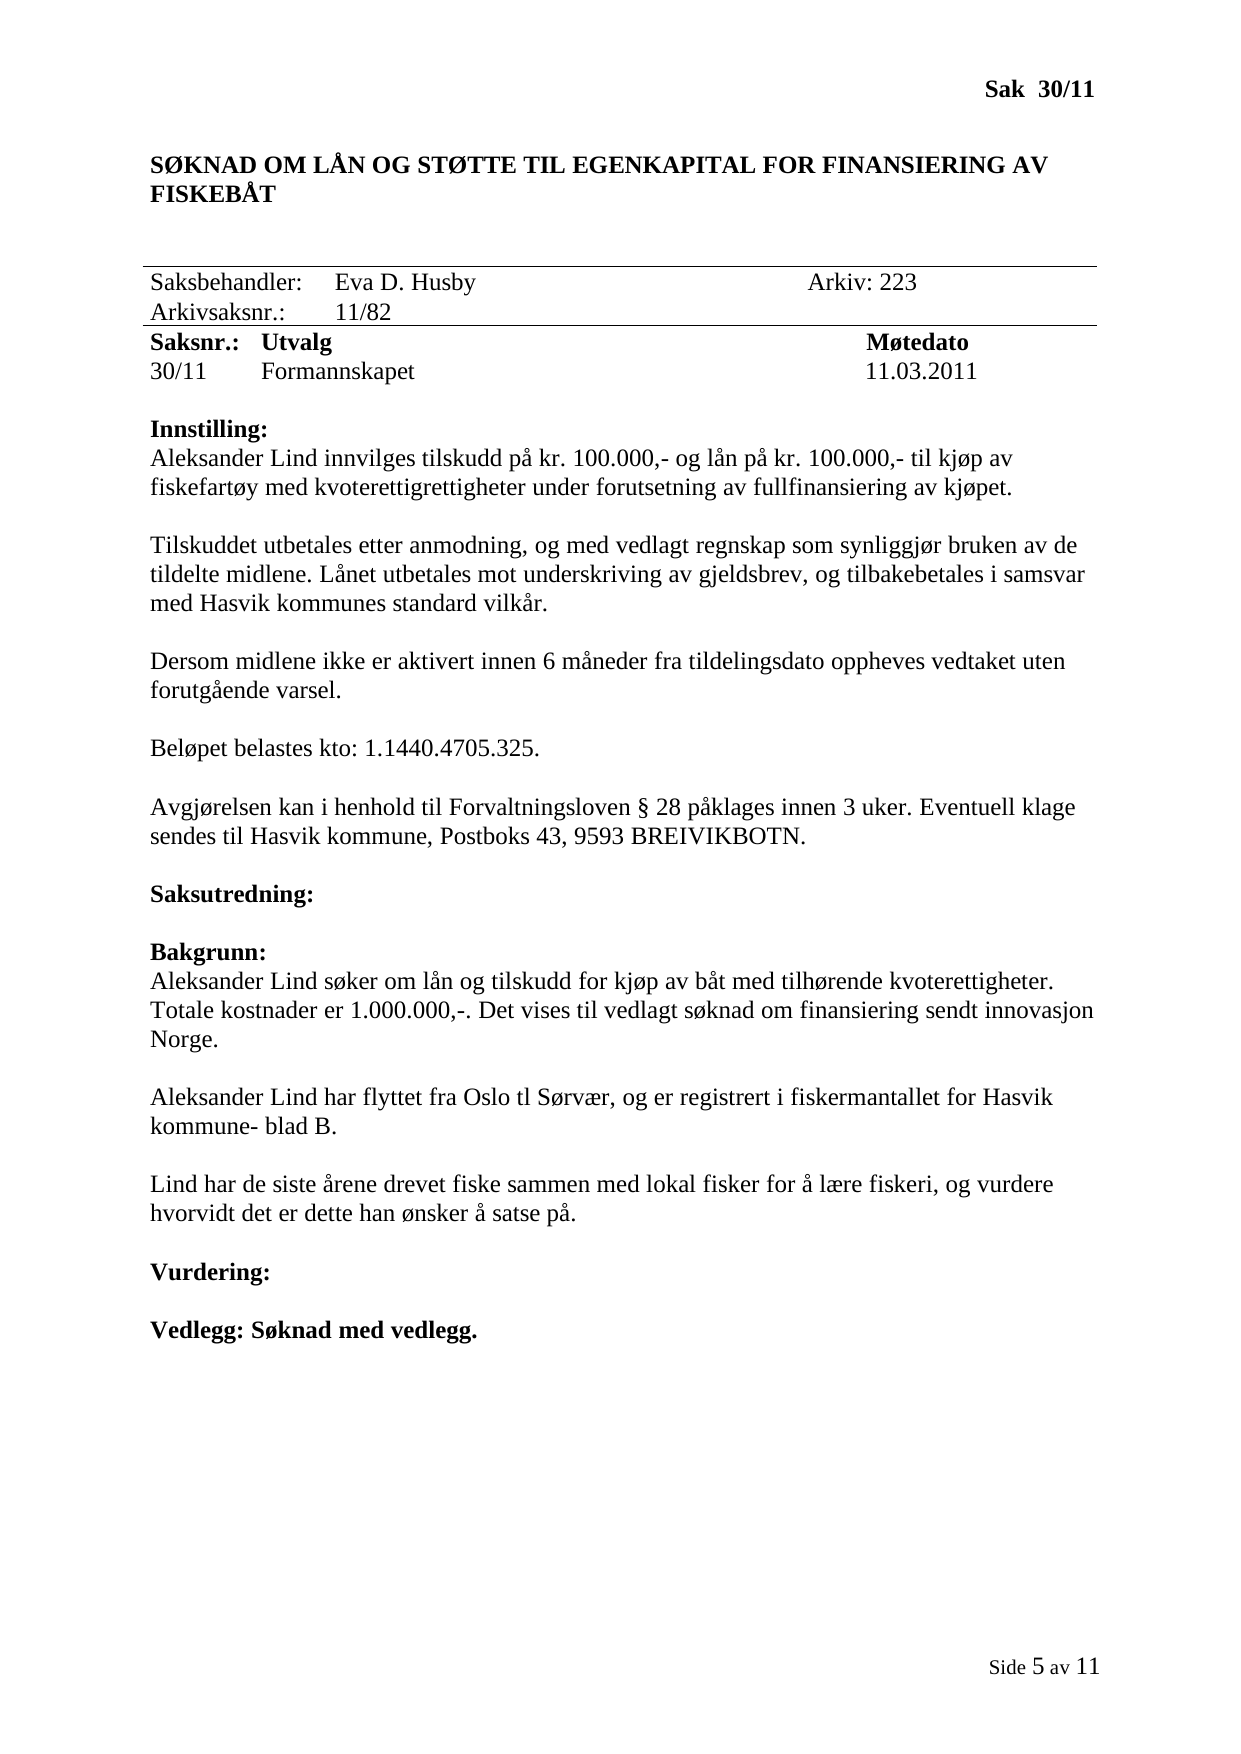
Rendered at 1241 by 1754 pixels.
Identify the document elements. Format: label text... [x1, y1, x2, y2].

text Bakgrunn: [150, 937, 1100, 966]
table_header Arkiv: 223 [800, 267, 1097, 296]
table_cell Utvalg [254, 326, 859, 356]
text Totale kostnader er 1.000.000,-. Det vises til vedlagt søknad om finansiering sendt innovasjon Norge. [150, 995, 1100, 1053]
table_cell Møtedato [859, 325, 1107, 356]
text Beløpet belastes kto: 1.1440.4705.325. [150, 733, 1100, 762]
text Aleksander Lind søker om lån og tilskudd for kjøp av båt med tilhørende kvoterettigheter. [150, 966, 1100, 995]
text Vedlegg: Søknad med vedlegg. [150, 1314, 1100, 1344]
text Dersom midlene ikke er aktivert innen 6 måneder fra tildelingsdato oppheves vedtaket uten forutgående varsel. [150, 646, 1100, 704]
text Aleksander Lind innvilges tilskudd på kr. 100.000,- og lån på kr. 100.000,- til kjøp av fiskefartøy med kvoterettigrettigheter under forutsetning av fullfinansiering av kjøpet. [150, 443, 1100, 501]
text Aleksander Lind har flyttet fra Oslo tl Sørvær, og er registrert i fiskermantallet for Hasvik kommune- blad B. [150, 1082, 1100, 1140]
text 30/11 Formannskapet 11.03.2011 [150, 356, 1100, 384]
table_cell [800, 296, 1097, 325]
text Saksutredning: [150, 879, 1100, 908]
table_cell Saksnr.: [143, 326, 253, 356]
text SØKNAD OM LÅN OG STØTTE TIL EGENKAPITAL FOR FINANSIERING AV FISKEBÅT [150, 150, 1100, 208]
table_cell [1097, 296, 1107, 325]
table_cell Arkivsaksnr.: [143, 296, 327, 325]
table_cell 11/82 [327, 296, 569, 325]
text Lind har de siste årene drevet fiske sammen med lokal fisker for å lære fiskeri, og vurdere hvorvidt det er dette han ønsker å satse på. [150, 1169, 1100, 1227]
text Tilskuddet utbetales etter anmodning, og med vedlagt regnskap som synliggjør bruken av de tildelte midlene. Lånet utbetales mot underskriving av gjeldsbrev, og tilbakebetales i samsvar med Hasvik kommunes standard vilkår. [150, 530, 1100, 617]
text Vurdering: [150, 1256, 1100, 1286]
table_header Eva D. Husby [327, 267, 800, 296]
table_cell [569, 296, 800, 325]
text Innstilling: [150, 414, 1100, 443]
table_header Saksbehandler: [143, 267, 327, 296]
text Avgjørelsen kan i henhold til Forvaltningsloven § 28 påklages innen 3 uker. Eventuell klage sendes til Hasvik kommune, Postboks 43, 9593 BREIVIKBOTN. [150, 791, 1100, 849]
table_header [1097, 266, 1107, 296]
